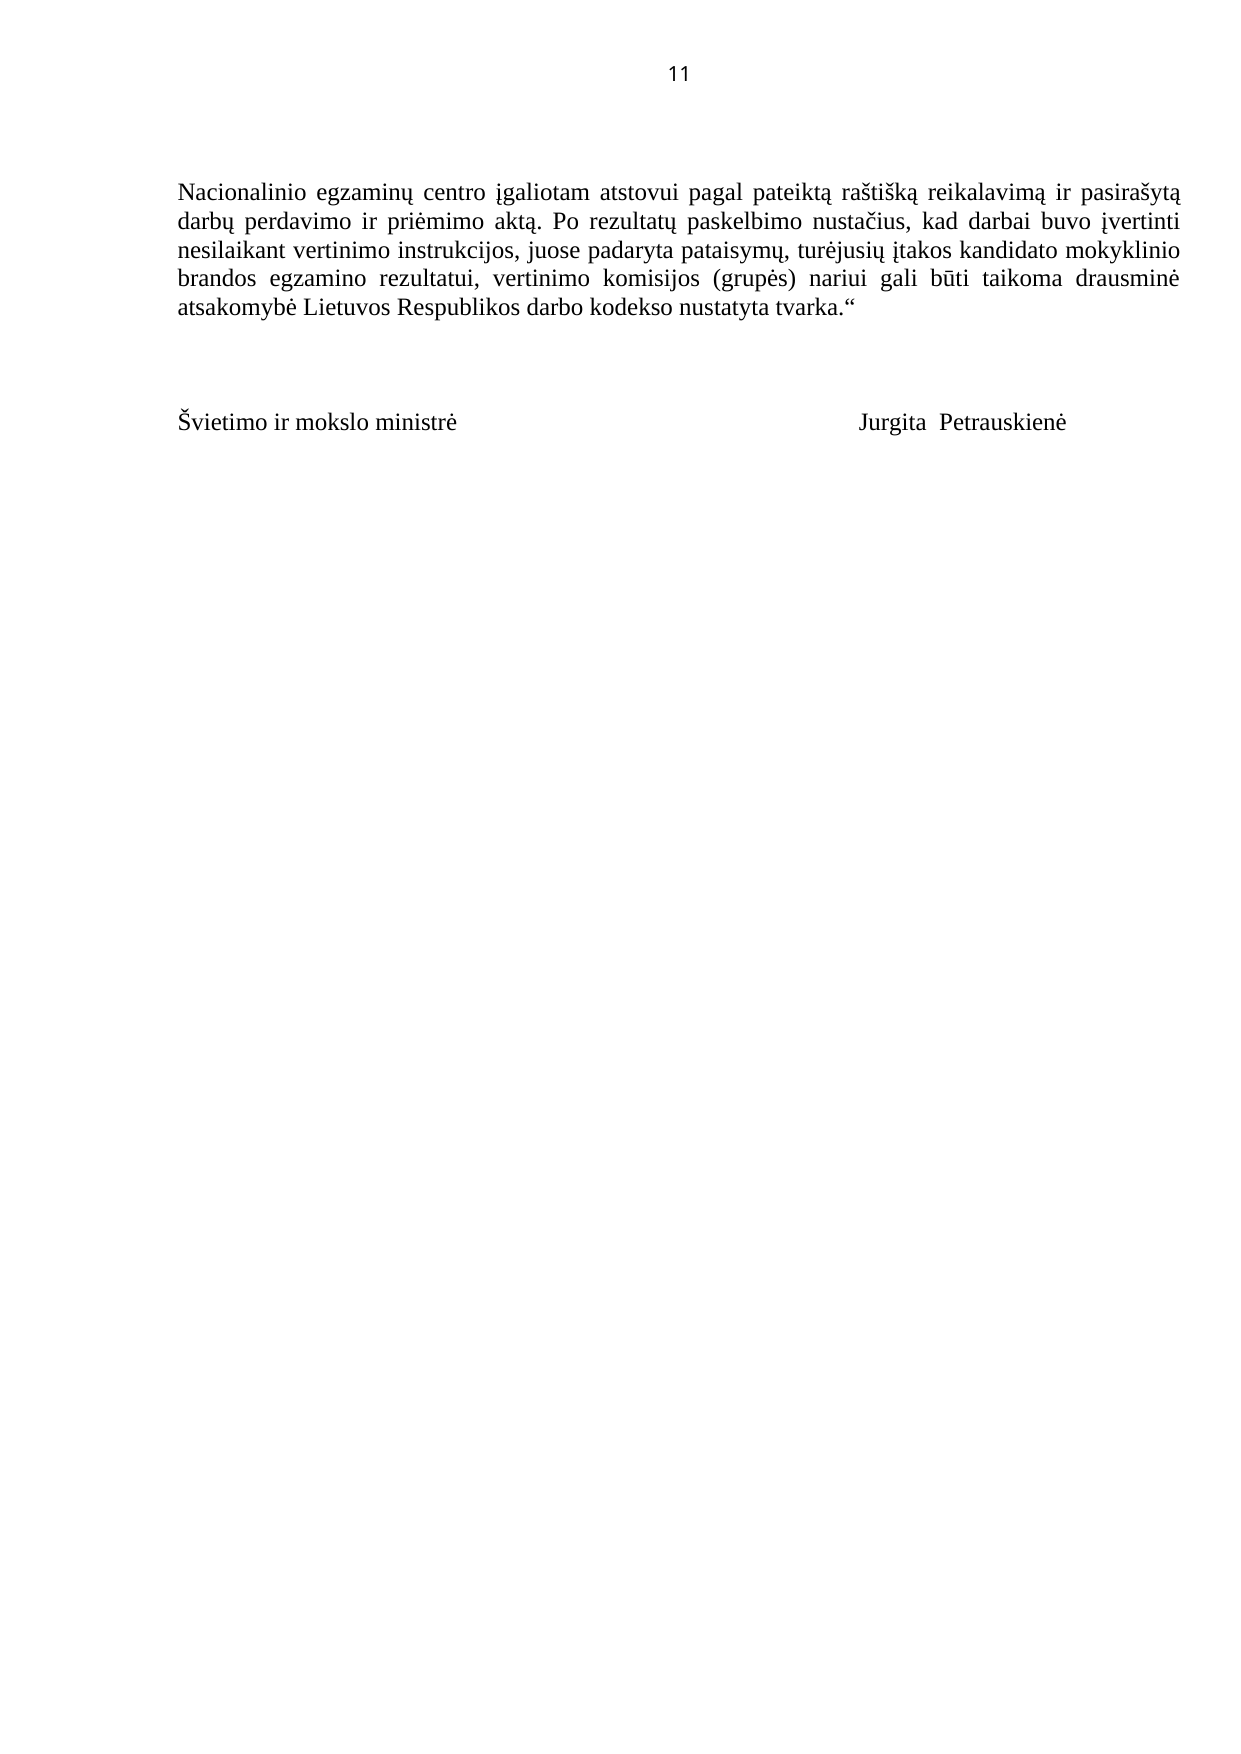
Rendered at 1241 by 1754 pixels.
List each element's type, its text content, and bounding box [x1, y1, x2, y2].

text Švietimo ir mokslo ministrė Jurgita Petrauskienė [177, 407, 1181, 436]
text Nacionalinio egzaminų centro įgaliotam atstovui pagal pateiktą raštišką reikalavimą ir pasirašytą darbų perdavimo ir priėmimo aktą. Po rezultatų paskelbimo nustačius, kad darbai buvo įvertinti nesilaikant vertinimo instrukcijos, juose padaryta pataisymų, turėjusių įtakos kandidato mokyklinio brandos egzamino rezultatui, vertinimo komisijos (grupės) nariui gali būti taikoma drausminė atsakomybė Lietuvos Respublikos darbo kodekso nustatyta tvarka.“ [177, 177, 1181, 321]
